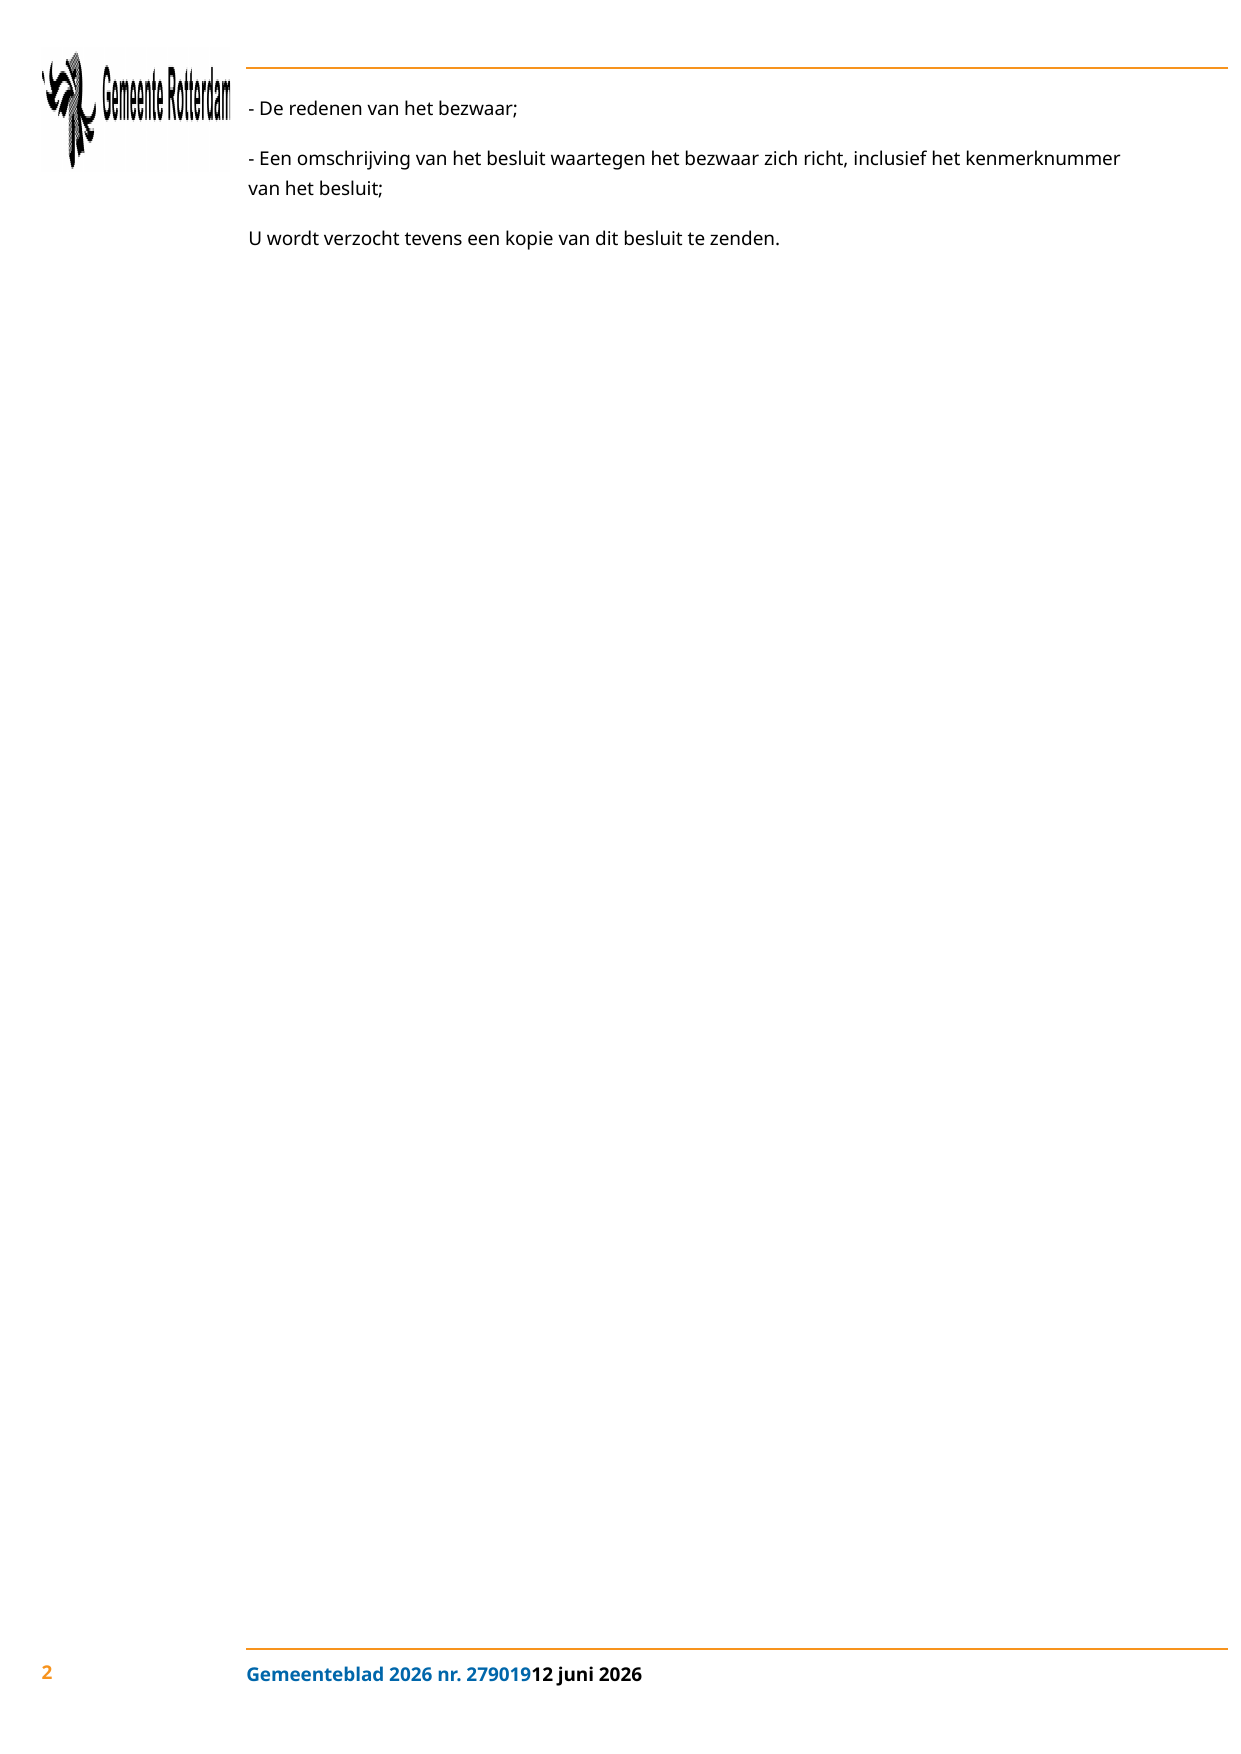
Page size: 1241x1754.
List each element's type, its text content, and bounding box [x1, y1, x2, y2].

picture [41, 47, 231, 172]
text - Een omschrijving van het besluit waartegen het bezwaar zich richt, inclusief het kenmerknummer van het besluit; [248, 145, 1152, 201]
text - De redenen van het bezwaar; [248, 95, 1152, 121]
text U wordt verzocht tevens een kopie van dit besluit te zenden. [248, 225, 1152, 251]
